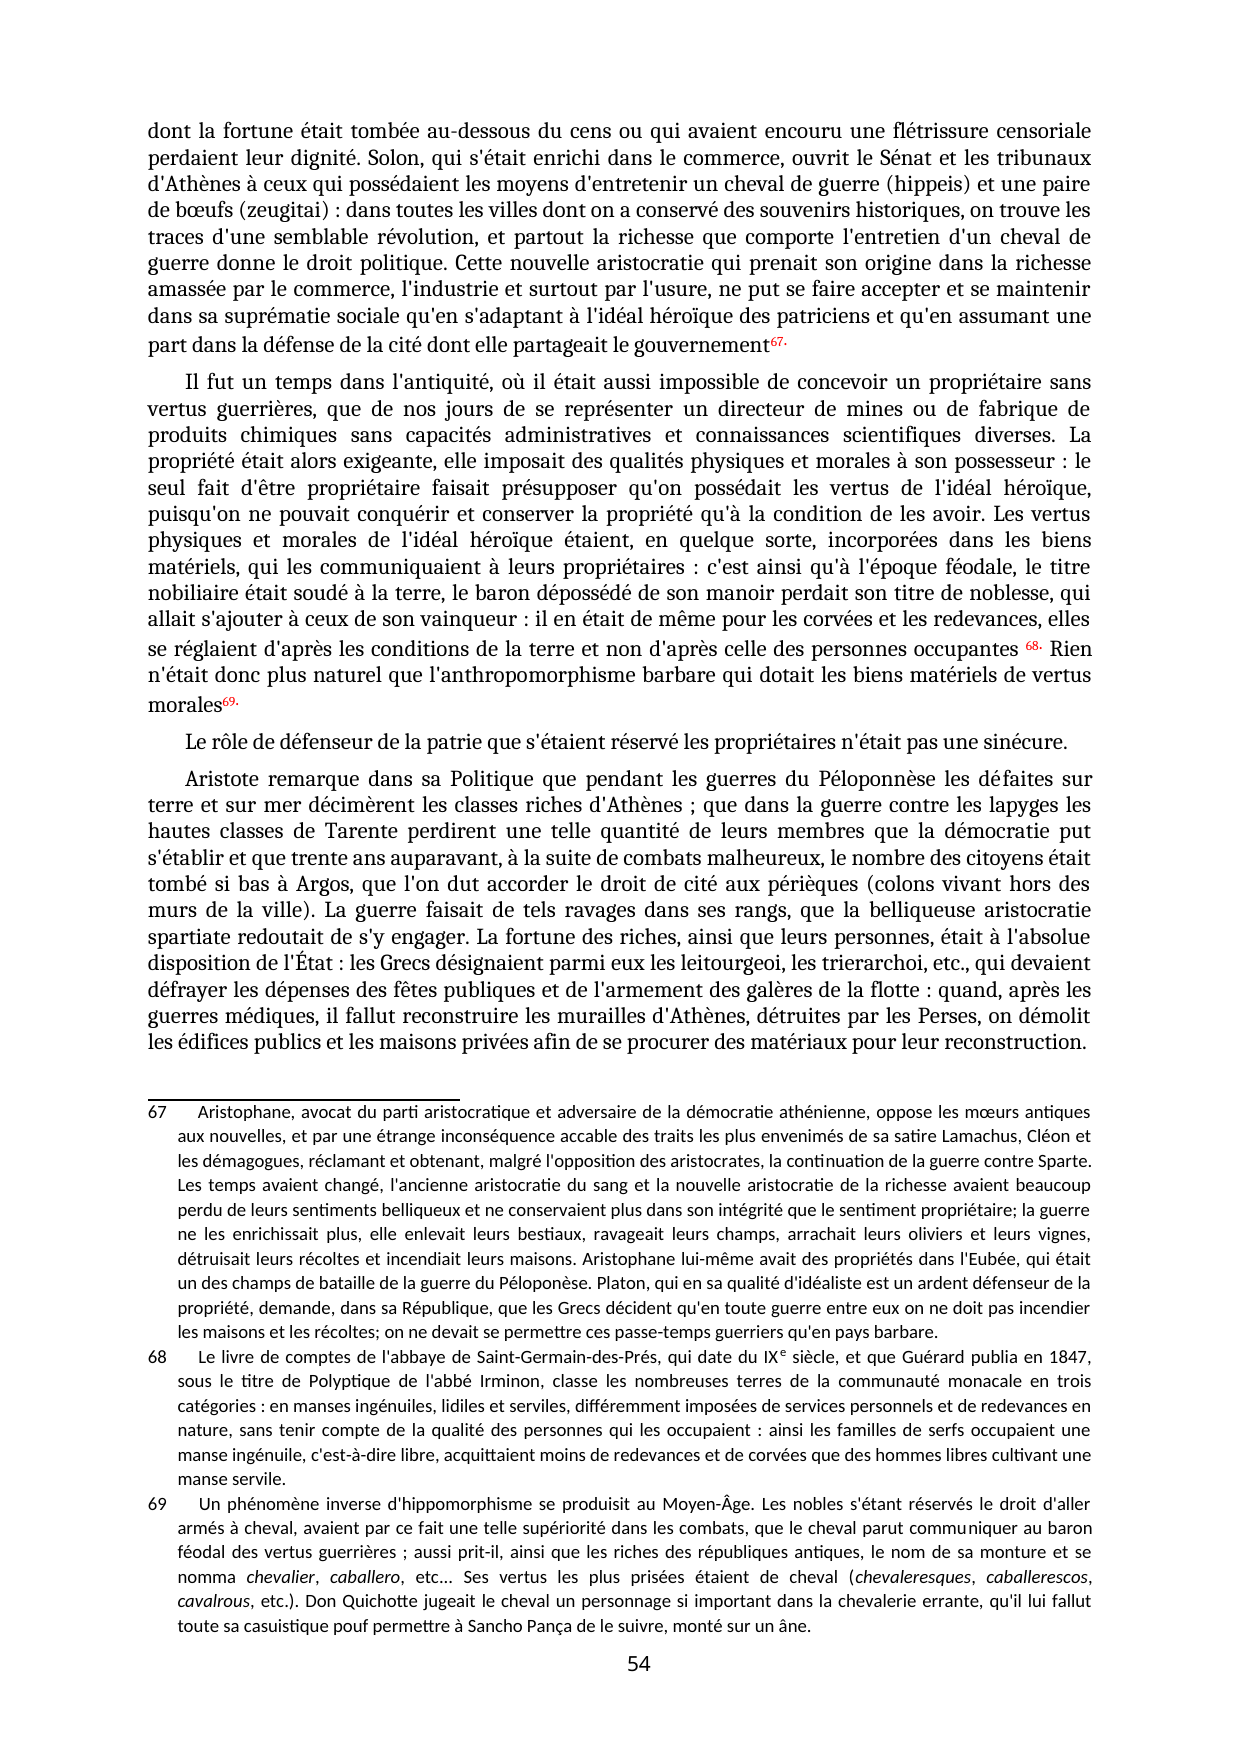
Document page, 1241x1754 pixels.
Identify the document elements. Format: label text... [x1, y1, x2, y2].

text Aristote remarque dans sa Politique que pendant les guerres du Péloponnèse les dé­fai­tes sur terre et sur mer décimèrent les classes riches d'Athènes ; que dans la guerre contre les lapyges les hautes classes de Tarente perdirent une telle quantité de leurs membres que la démocratie put s'établir et que trente ans auparavant, à la suite de combats malheureux, le nombre des citoyens était tombé si bas à Argos, que l'on dut accorder le droit de cité aux périèques (colons vivant hors des murs de la ville). La guerre faisait de tels ravages dans ses rangs, que la belliqueuse aristocratie spartiate redoutait de s'y engager. La fortune des riches, ainsi que leurs personnes, était à l'absolue disposition de l'État : les Grecs désignaient parmi eux les leitourgeoi, les trierarchoi, etc., qui devaient défrayer les dépenses des fêtes publiques et de l'armement des galères de la flotte : quand, après les guerres médiques, il fallut reconstruire les murailles d'Athènes, détruites par les Perses, on démolit les édifices publics et les maisons privées afin de se procurer des matériaux pour leur reconstruction. [148, 766, 1093, 1055]
text Le livre de comptes de l'abbaye de Saint-Germain-des-Prés, qui date du IXe siècle, et que Guérard publia en 1847, sous le titre de Polyptique de l'abbé Irminon, classe les nombreuses terres de la communauté monacale en trois catégories : en manses ingénuiles, lidiles et serviles, différemment imposées de services personnels et de redevances en nature, sans tenir compte de la qualité des personnes qui les occupaient : ainsi les familles de serfs occupaient une manse ingénuile, c'est-à-dire libre, acquittaient moins de redevances et de corvées que des hommes libres cultivant une manse servile. [148, 1345, 1093, 1490]
text Un phénomène inverse d'hippomorphisme se produisit au Moyen-Âge. Les nobles s'étant réservés le droit d'aller armés à cheval, avaient par ce fait une telle supériorité dans les combats, que le cheval parut commu­niquer au baron féodal des vertus guerrières ; aussi prit-il, ainsi que les riches des républiques antiques, le nom de sa monture et se nomma chevalier, caballero, etc... Ses vertus les plus prisées étaient de cheval (chevaleresques, caballerescos, cavalrous, etc.). Don Quichotte jugeait le cheval un personnage si important dans la chevalerie errante, qu'il lui fallut toute sa casuistique pouf permettre à Sancho Pança de le suivre, monté sur un âne. [148, 1492, 1093, 1637]
text Il fut un temps dans l'antiquité, où il était aussi impossible de concevoir un propriétaire sans vertus guerrières, que de nos jours de se représenter un directeur de mines ou de fabrique de produits chimiques sans capacités administratives et connaissances scientifiques diverses. La propriété était alors exigeante, elle imposait des qualités physiques et morales à son possesseur : le seul fait d'être propriétaire faisait présupposer qu'on possédait les vertus de l'idéal héroïque, puisqu'on ne pouvait conquérir et conserver la propriété qu'à la condition de les avoir. Les vertus physiques et morales de l'idéal héroïque étaient, en quelque sorte, incorporées dans les biens matériels, qui les communiquaient à leurs propriétaires : c'est ainsi qu'à l'époque féodale, le titre nobiliaire était soudé à la terre, le baron dépossédé de son manoir perdait son titre de noblesse, qui allait s'ajouter à ceux de son vainqueur : il en était de même pour les corvées et les redevances, elles se réglaient d'après les conditions de la terre et non d'après celle des personnes occupantes . Rien n'était donc plus naturel que l'anthropo­morphisme barbare qui dotait les biens matériels de vertus morales. [148, 369, 1093, 718]
text Le rôle de défenseur de la patrie que s'étaient réservé les propriétaires n'était pas une sinécure. [148, 729, 1093, 755]
text dont la fortune était tombée au-dessous du cens ou qui avaient encouru une flétrissure censoriale perdaient leur dignité. Solon, qui s'était enrichi dans le commerce, ouvrit le Sénat et les tribunaux d'Athènes à ceux qui possédaient les moyens d'entretenir un cheval de guerre (hippeis) et une paire de bœufs (zeugitai) : dans toutes les villes dont on a conservé des souvenirs historiques, on trouve les traces d'une semblable révolution, et partout la richesse que comporte l'entretien d'un cheval de guerre donne le droit politique. Cette nouvelle aristocratie qui prenait son origine dans la richesse amassée par le commerce, l'industrie et surtout par l'usure, ne put se faire accepter et se maintenir dans sa suprématie sociale qu'en s'adaptant à l'idéal héroïque des patriciens et qu'en assumant une part dans la défense de la cité dont elle partageait le gouvernement. [148, 118, 1093, 359]
text Aristophane, avocat du parti aristocratique et adversaire de la démocratie athénienne, oppose les mœurs antiques aux nouvelles, et par une étrange inconséquence accable des traits les plus envenimés de sa satire Lamachus, Cléon et les démagogues, réclamant et obtenant, malgré l'opposition des aristocrates, la conti­nuation de la guerre contre Sparte. Les temps avaient changé, l'ancienne aristocratie du sang et la nouvelle aristocratie de la richesse avaient beaucoup perdu de leurs sentiments belliqueux et ne conservaient plus dans son intégrité que le sentiment propriétaire; la guerre ne les enrichissait plus, elle enlevait leurs bestiaux, ravageait leurs champs, arrachait leurs oliviers et leurs vignes, détruisait leurs récoltes et incendiait leurs maisons. Aristophane lui-même avait des propriétés dans l'Eubée, qui était un des champs de bataille de la guerre du Péloponèse. Platon, qui en sa qualité d'idéaliste est un ardent défenseur de la propriété, demande, dans sa République, que les Grecs décident qu'en toute guerre entre eux on ne doit pas incendier les maisons et les récoltes; on ne devait se permettre ces passe-temps guerriers qu'en pays barbare. [148, 1100, 1093, 1343]
